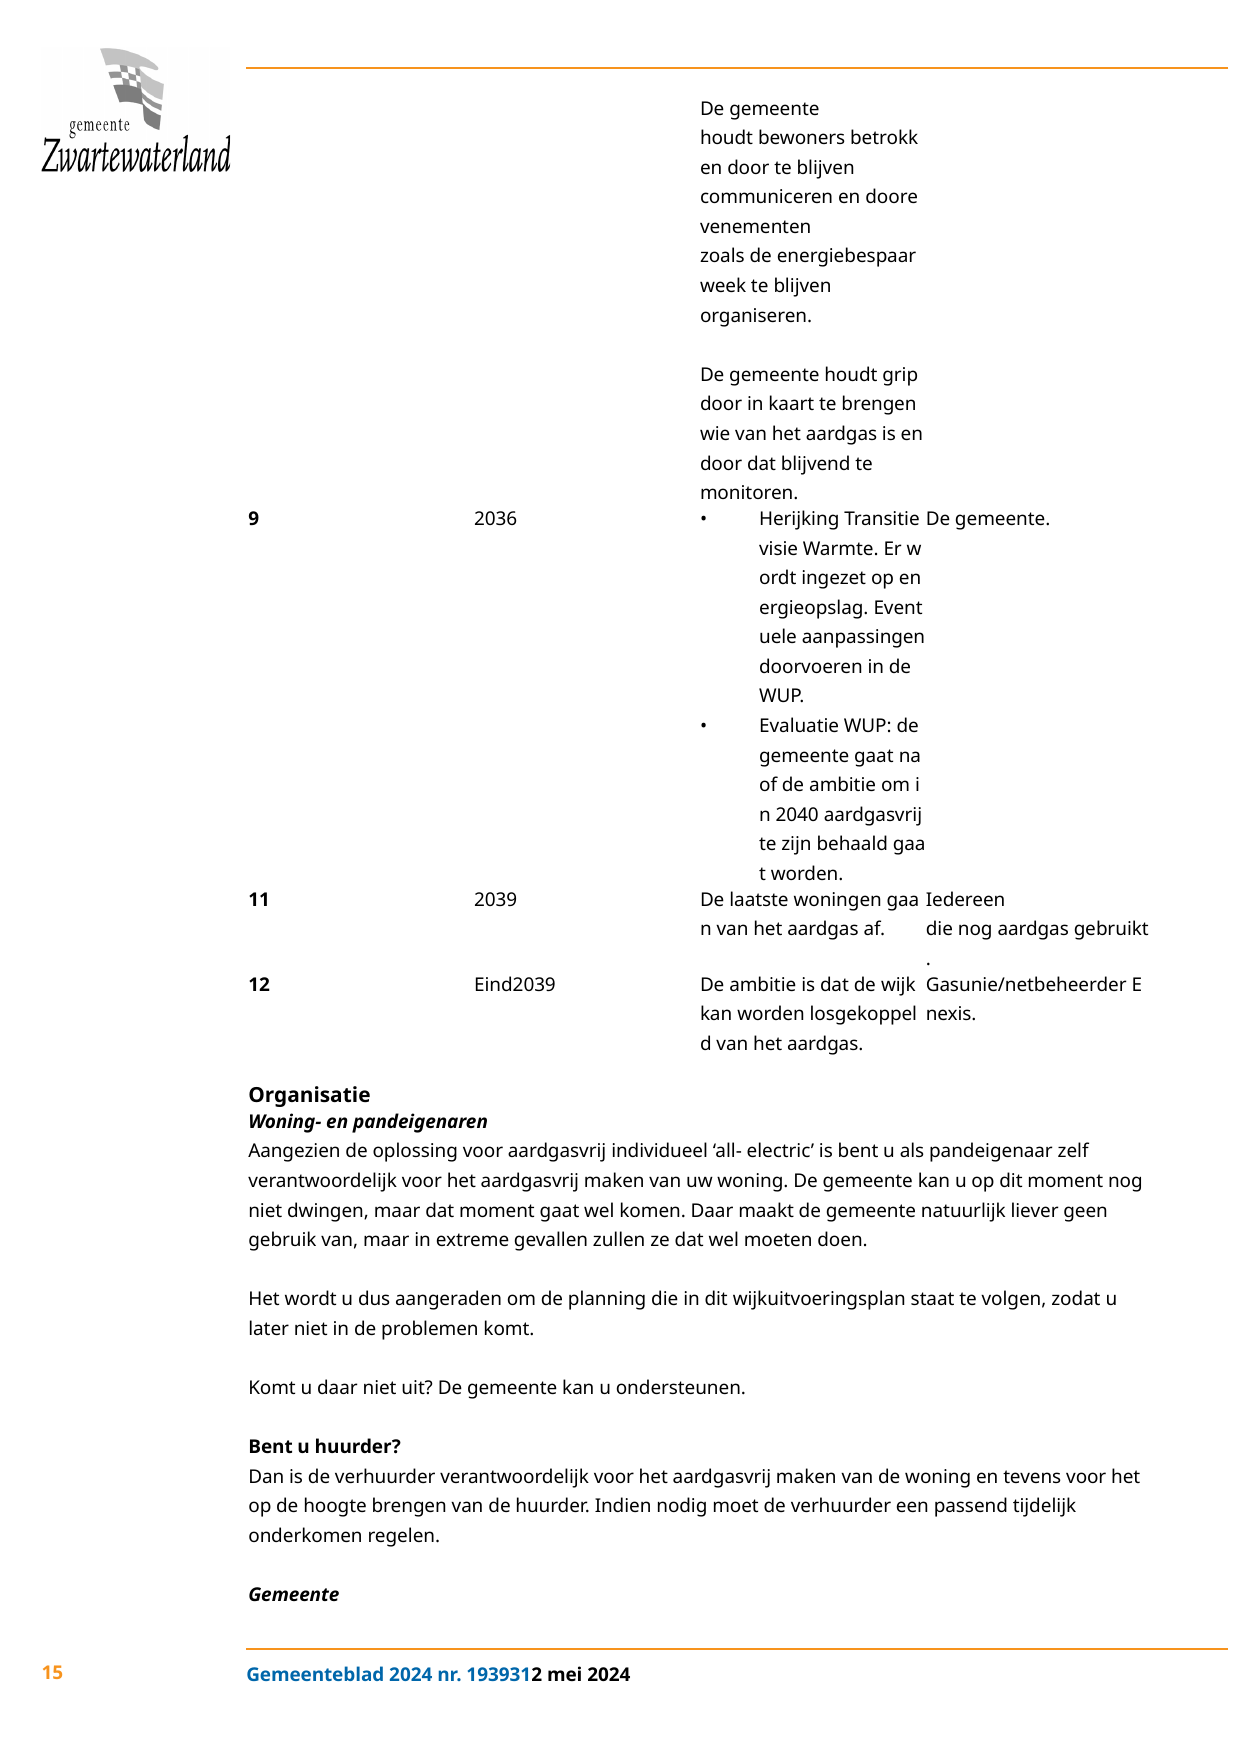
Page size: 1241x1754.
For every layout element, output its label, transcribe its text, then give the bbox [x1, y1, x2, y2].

text Komt u daar niet uit? De gemeente kan u ondersteunen. [248, 1374, 1152, 1400]
table_cell 2039 [474, 886, 700, 971]
text Organisatie [248, 1080, 1152, 1108]
table_cell 11 [248, 886, 474, 971]
text Bent u huurder? [248, 1433, 1152, 1459]
text Woning- en pandeigenaren [248, 1108, 1152, 1134]
table_cell [248, 95, 474, 505]
text Aangezien de oplossing voor aardgasvrij individueel ‘all- electric’ is bent u als pandeigenaar zelf verantwoordelijk voor het aardgasvrij maken van uw woning. De gemeente kan u op dit moment nog niet dwingen, maar dat moment gaat wel komen. Daar maakt de gemeente natuurlijk liever geen gebruik van, maar in extreme gevallen zullen ze dat wel moeten doen. [248, 1138, 1152, 1252]
picture [41, 47, 231, 172]
table_cell Gasunie/netbeheerder Enexis. [926, 971, 1152, 1056]
table_cell 12 [248, 971, 474, 1056]
table_cell Iedereen die nog aardgas gebruikt. [926, 886, 1152, 971]
table_cell De gemeente houdt bewoners betrokken door te blijven communiceren en doorevenementen zoals de energiebespaarweek te blijven organiseren. De gemeente houdt grip door in kaart te brengen wie van het aardgas is en door dat blijvend te monitoren. [700, 95, 926, 505]
table_cell De gemeente. [926, 505, 1152, 886]
text Dan is de verhuurder verantwoordelijk voor het aardgasvrij maken van de woning en tevens voor het op de hoogte brengen van de huurder. Indien nodig moet de verhuurder een passend tijdelijk onderkomen regelen. [248, 1463, 1152, 1548]
table_cell [474, 95, 700, 505]
table_cell Eind2039 [474, 971, 700, 1056]
table_cell Herijking Transitievisie Warmte. Er wordt ingezet op energieopslag. Eventuele aanpassingen doorvoeren in de WUP. Evaluatie WUP: de gemeente gaat na of de ambitie om in 2040 aardgasvrij te zijn behaald gaat worden. [700, 505, 926, 886]
table_cell 9 [248, 505, 474, 886]
text Het wordt u dus aangeraden om de planning die in dit wijkuitvoeringsplan staat te volgen, zodat u later niet in de problemen komt. [248, 1286, 1152, 1341]
table_cell 2036 [474, 505, 700, 886]
table_cell De laatste woningen gaan van het aardgas af. [700, 886, 926, 971]
table_cell [926, 95, 1152, 505]
text Gemeente [248, 1581, 1152, 1607]
table_cell De ambitie is dat de wijk kan worden losgekoppeld van het aardgas. [700, 971, 926, 1056]
